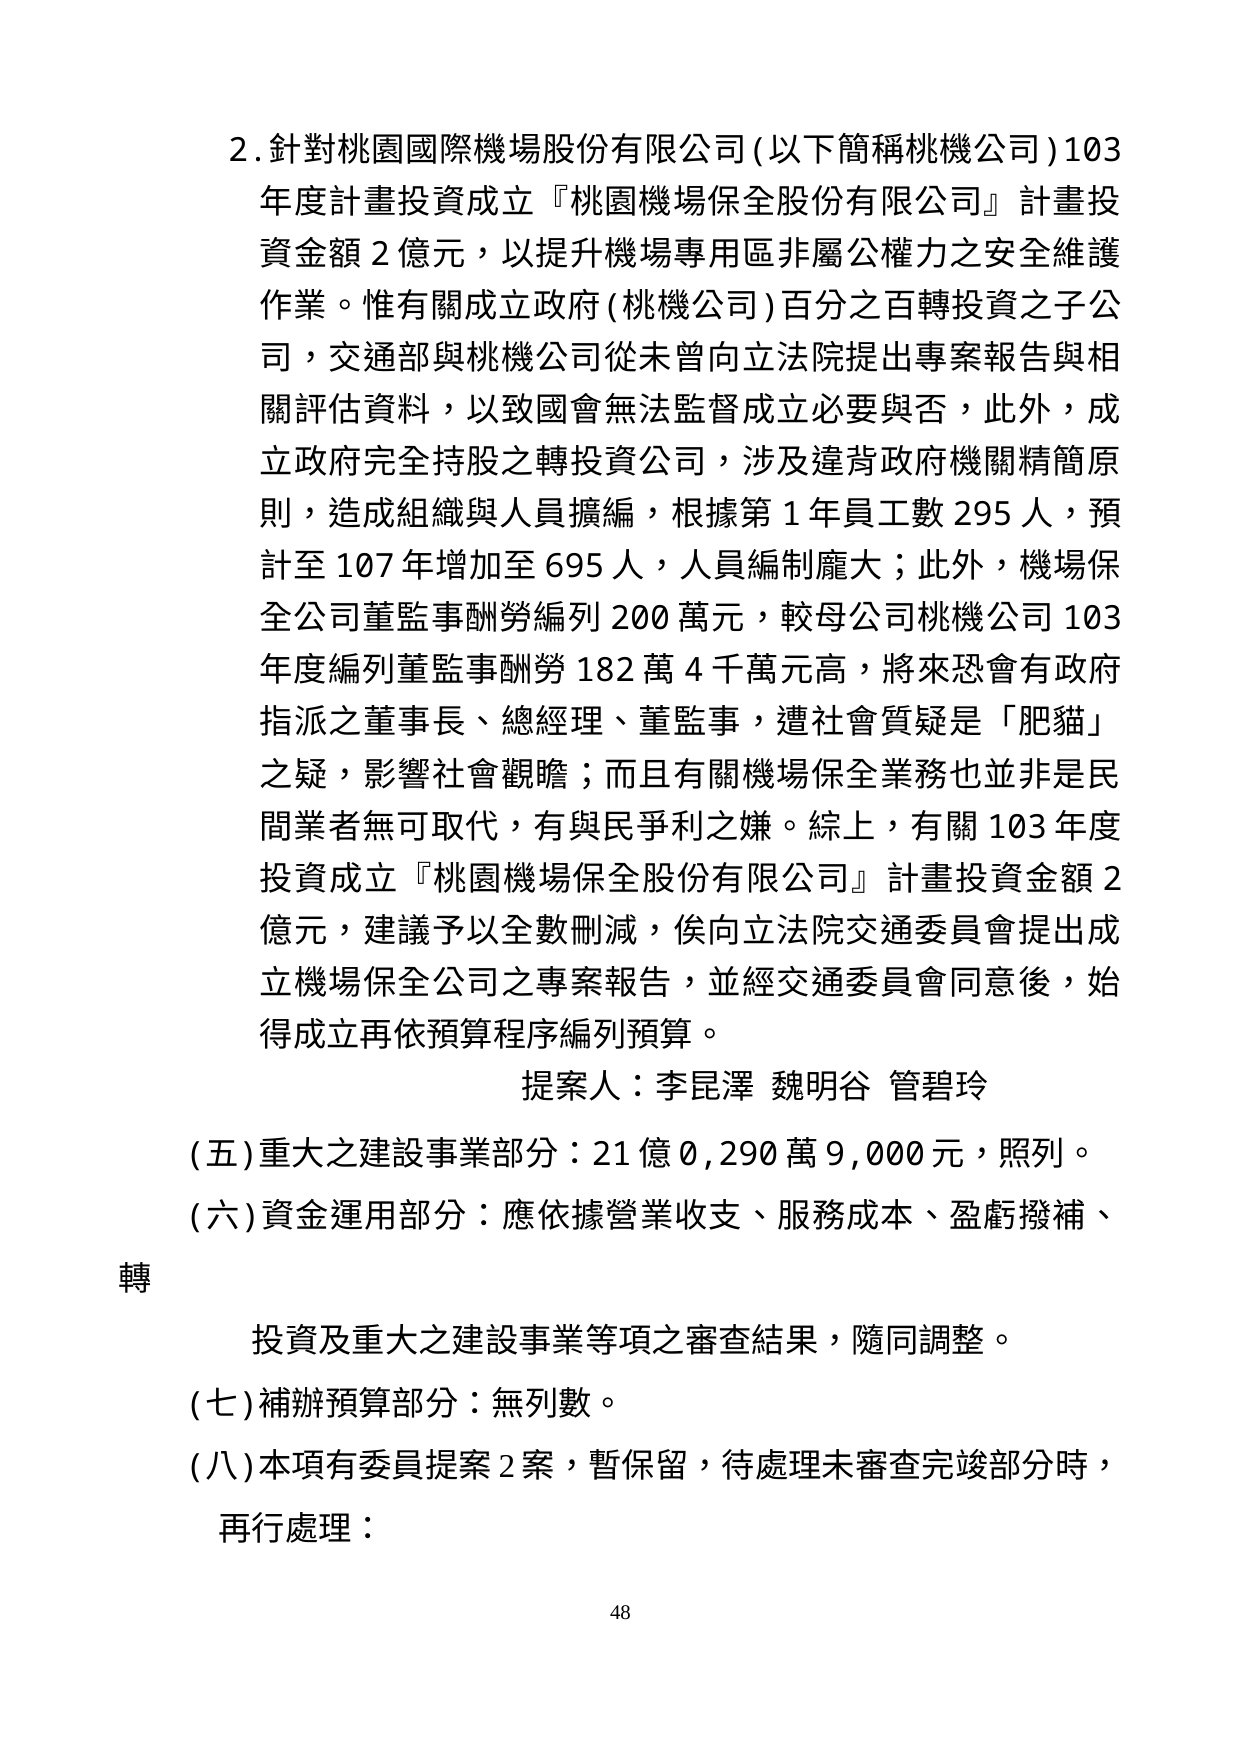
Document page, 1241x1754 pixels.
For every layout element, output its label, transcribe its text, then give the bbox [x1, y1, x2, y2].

text (六)資金運用部分：應依據營業收支、服務成本、盈虧撥補、轉 [118, 1171, 1122, 1296]
text (八)本項有委員提案2案，暫保留，待處理未審查完竣部分時， [185, 1421, 1122, 1484]
text 提案人：李昆澤 魏明谷 管碧玲 [222, 1057, 1122, 1109]
text 再行處理： [118, 1484, 1122, 1546]
text (五)重大之建設事業部分：21億0,290萬9,000元，照列。 [118, 1109, 1122, 1171]
text 投資及重大之建設事業等項之審查結果，隨同調整。 [118, 1296, 1122, 1359]
text (七)補辦預算部分：無列數。 [118, 1359, 1122, 1421]
text 2.針對桃園國際機場股份有限公司(以下簡稱桃機公司)103年度計畫投資成立『桃園機場保全股份有限公司』計畫投資金額2億元，以提升機場專用區非屬公權力之安全維護作業。惟有關成立政府(桃機公司)百分之百轉投資之子公司，交通部與桃機公司從未曾向立法院提出專案報告與相關評估資料，以致國會無法監督成立必要與否，此外，成立政府完全持股之轉投資公司，涉及違背政府機關精簡原則，造成組織與人員擴編，根據第1年員工數295人，預計至107年增加至695人，人員編制龐大；此外，機場保全公司董監事酬勞編列200萬元，較母公司桃機公司103年度編列董監事酬勞182萬4千萬元高，將來恐會有政府指派之董事長、總經理、董監事，遭社會質疑是「肥貓」之疑，影響社會觀瞻；而且有關機場保全業務也並非是民間業者無可取代，有與民爭利之嫌。綜上，有關103年度投資成立『桃園機場保全股份有限公司』計畫投資金額2億元，建議予以全數刪減，俟向立法院交通委員會提出成立機場保全公司之專案報告，並經交通委員會同意後，始得成立再依預算程序編列預算。 [228, 119, 1122, 1057]
